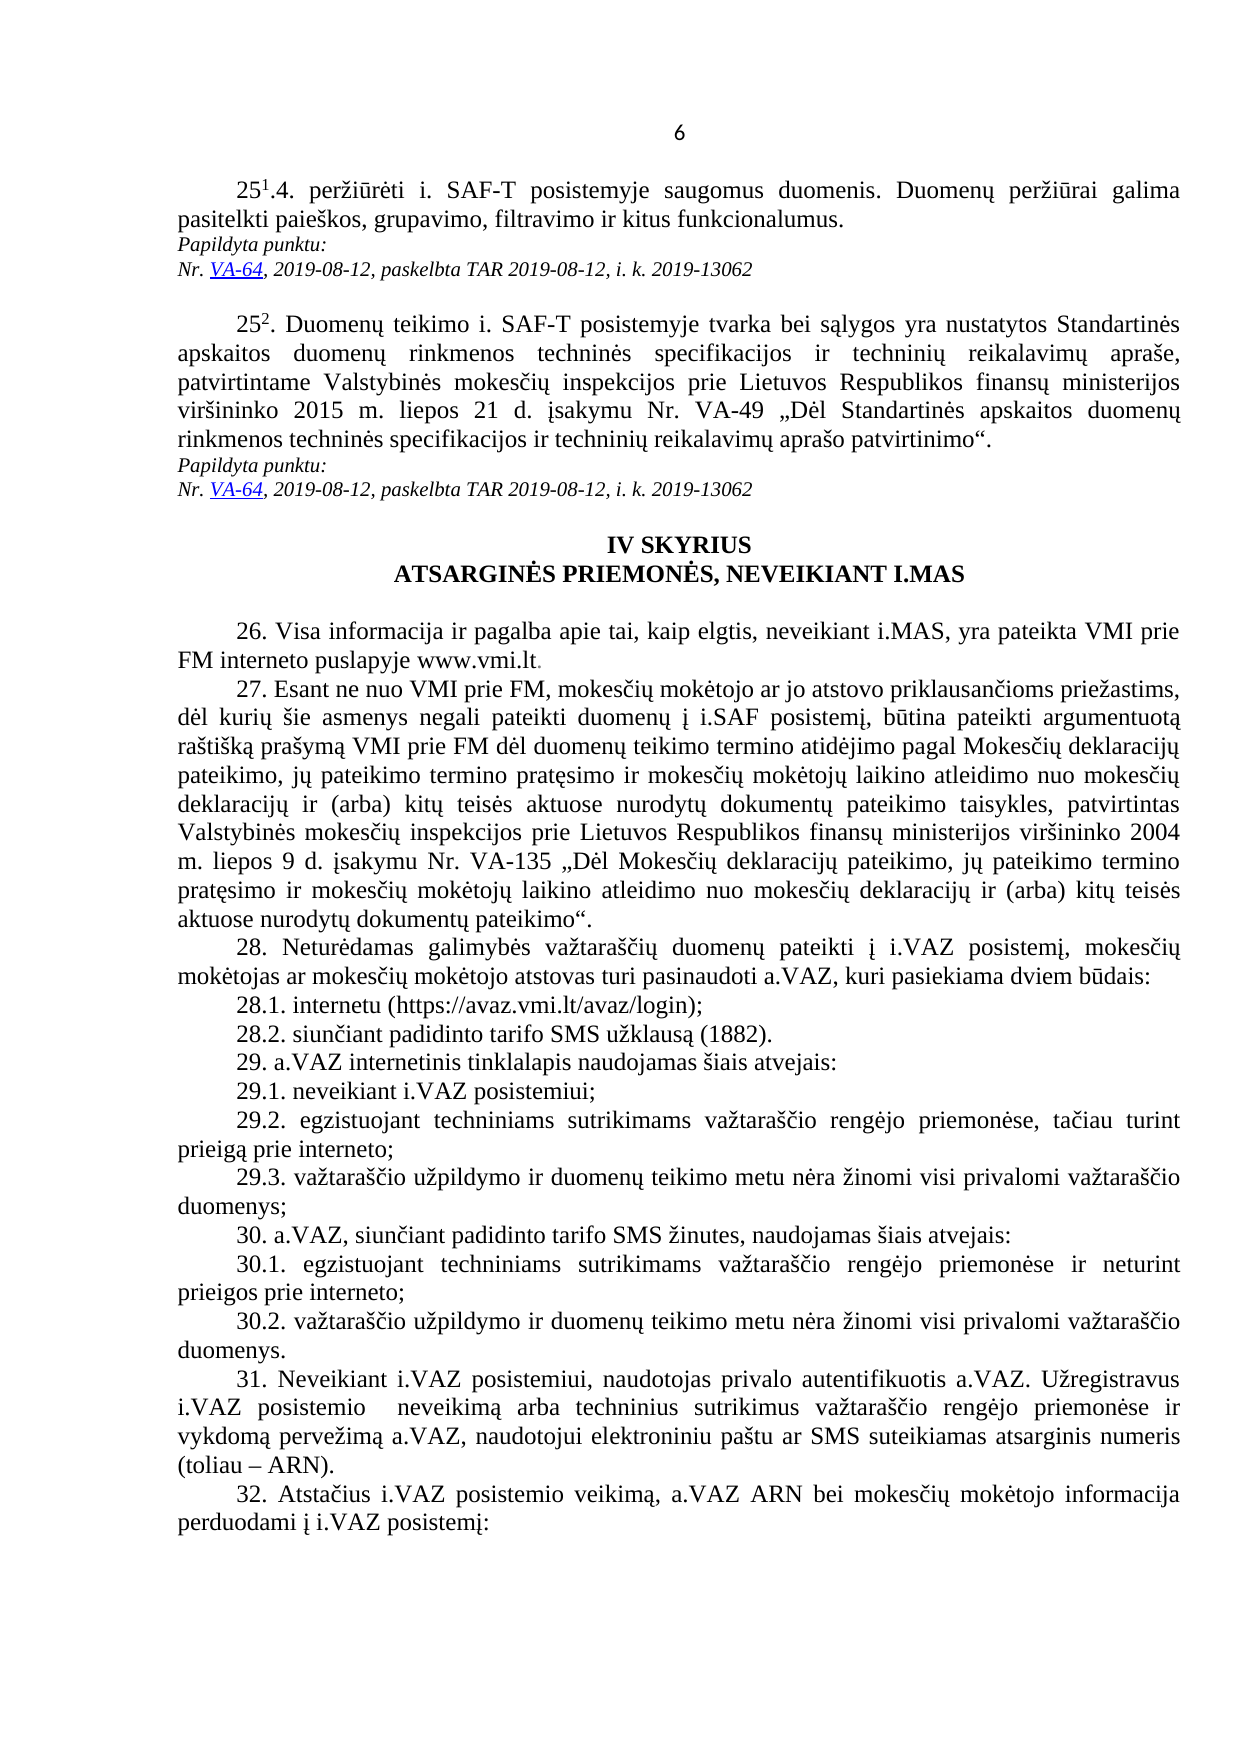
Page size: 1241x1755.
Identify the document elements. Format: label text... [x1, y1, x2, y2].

text Nr. VA-64, 2019-08-12, paskelbta TAR 2019-08-12, i. k. 2019-13062 [177, 477, 1181, 501]
text 28. Neturėdamas galimybės važtaraščių duomenų pateikti į i.VAZ posistemį, mokesčių mokėtojas ar mokesčių mokėtojo atstovas turi pasinaudoti a.VAZ, kuri pasiekiama dviem būdais: [177, 932, 1181, 990]
text 30. a.VAZ, siunčiant padidinto tarifo SMS žinutes, naudojamas šiais atvejais: [177, 1220, 1181, 1249]
text IV SKYRIUS [177, 530, 1181, 559]
text 32. Atstačius i.VAZ posistemio veikimą, a.VAZ ARN bei mokesčių mokėtojo informacija perduodami į i.VAZ posistemį: [177, 1479, 1181, 1536]
text 28.1. internetu (https://avaz.vmi.lt/avaz/login); [177, 990, 1181, 1019]
text 31. Neveikiant i.VAZ posistemiui, naudotojas privalo autentifikuotis a.VAZ. Užregistravus i.VAZ posistemio neveikimą arba techninius sutrikimus važtaraščio rengėjo priemonėse ir vykdomą pervežimą a.VAZ, naudotojui elektroniniu paštu ar SMS suteikiamas atsarginis numeris (toliau – ARN). [177, 1364, 1181, 1479]
text 29.1. neveikiant i.VAZ posistemiui; [177, 1076, 1181, 1105]
text Nr. VA-64, 2019-08-12, paskelbta TAR 2019-08-12, i. k. 2019-13062 [177, 256, 1181, 281]
text ATSARGINĖS PRIEMONĖS, NEVEIKIANT I.MAS [177, 559, 1181, 587]
text 29.2. egzistuojant techniniams sutrikimams važtaraščio rengėjo priemonėse, tačiau turint prieigą prie interneto; [177, 1105, 1181, 1162]
text 30.1. egzistuojant techniniams sutrikimams važtaraščio rengėjo priemonėse ir neturint prieigos prie interneto; [177, 1249, 1181, 1306]
text 29. a.VAZ internetinis tinklalapis naudojamas šiais atvejais: [177, 1047, 1181, 1076]
text 27. Esant ne nuo VMI prie FM, mokesčių mokėtojo ar jo atstovo priklausančioms priežastims, dėl kurių šie asmenys negali pateikti duomenų į i.SAF posistemį, būtina pateikti argumentuotą raštišką prašymą VMI prie FM dėl duomenų teikimo termino atidėjimo pagal Mokesčių deklaracijų pateikimo, jų pateikimo termino pratęsimo ir mokesčių mokėtojų laikino atleidimo nuo mokesčių deklaracijų ir (arba) kitų teisės aktuose nurodytų dokumentų pateikimo taisykles, patvirtintas Valstybinės mokesčių inspekcijos prie Lietuvos Respublikos finansų ministerijos viršininko 2004 m. liepos 9 d. įsakymu Nr. VA-135 „Dėl Mokesčių deklaracijų pateikimo, jų pateikimo termino pratęsimo ir mokesčių mokėtojų laikino atleidimo nuo mokesčių deklaracijų ir (arba) kitų teisės aktuose nurodytų dokumentų pateikimo“. [177, 674, 1181, 932]
text 30.2. važtaraščio užpildymo ir duomenų teikimo metu nėra žinomi visi privalomi važtaraščio duomenys. [177, 1306, 1181, 1364]
text Papildyta punktu: [177, 232, 1181, 256]
text 26. Visa informacija ir pagalba apie tai, kaip elgtis, neveikiant i.MAS, yra pateikta VMI prie FM interneto puslapyje www.vmi.lt. [177, 616, 1181, 674]
text 252. Duomenų teikimo i. SAF-T posistemyje tvarka bei sąlygos yra nustatytos Standartinės apskaitos duomenų rinkmenos techninės specifikacijos ir techninių reikalavimų apraše, patvirtintame Valstybinės mokesčių inspekcijos prie Lietuvos Respublikos finansų ministerijos viršininko 2015 m. liepos 21 d. įsakymu Nr. VA-49 „Dėl Standartinės apskaitos duomenų rinkmenos techninės specifikacijos ir techninių reikalavimų aprašo patvirtinimo“. [177, 309, 1181, 453]
text 251.4. peržiūrėti i. SAF-T posistemyje saugomus duomenis. Duomenų peržiūrai galima pasitelkti paieškos, grupavimo, filtravimo ir kitus funkcionalumus. [177, 175, 1181, 232]
text 28.2. siunčiant padidinto tarifo SMS užklausą (1882). [177, 1019, 1181, 1047]
text Papildyta punktu: [177, 453, 1181, 477]
text 29.3. važtaraščio užpildymo ir duomenų teikimo metu nėra žinomi visi privalomi važtaraščio duomenys; [177, 1162, 1181, 1220]
